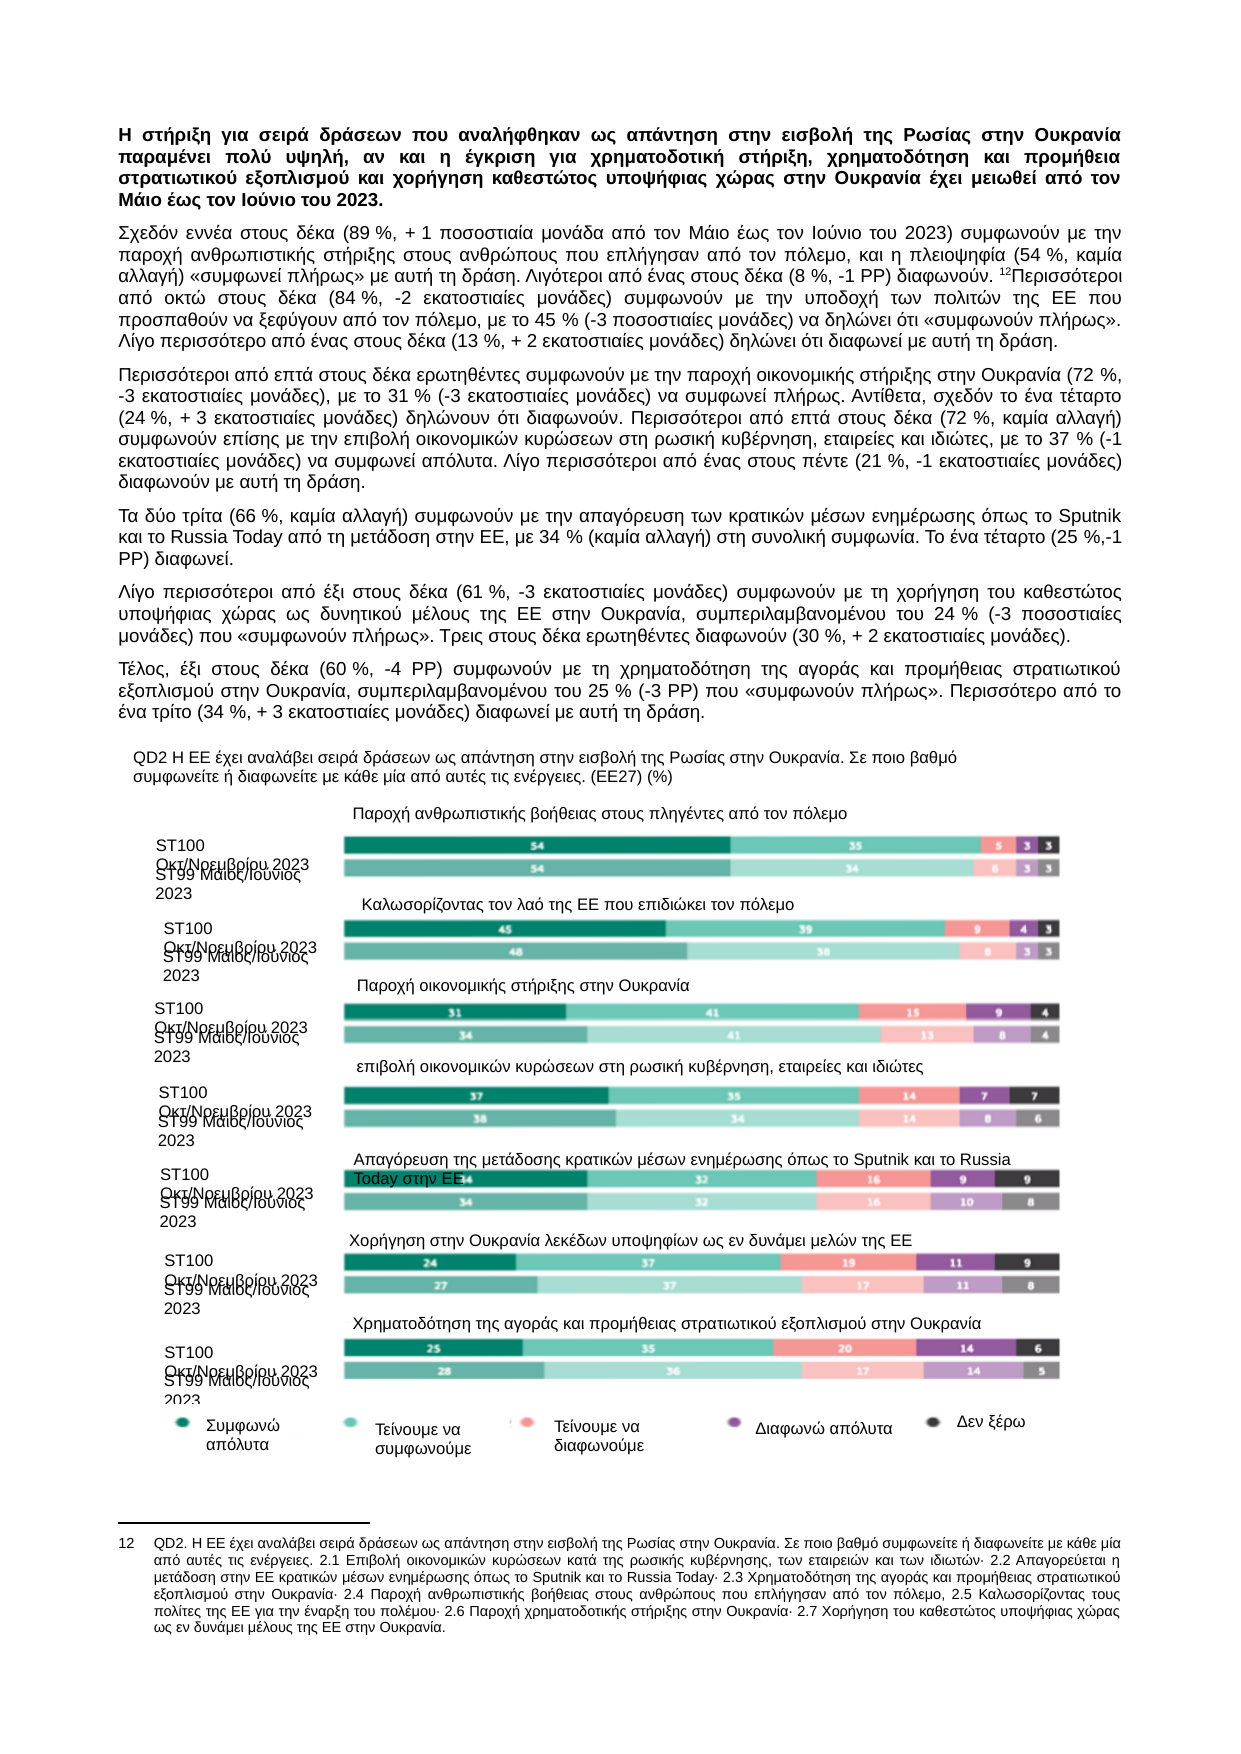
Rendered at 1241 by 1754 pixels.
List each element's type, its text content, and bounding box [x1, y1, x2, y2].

text QD2. Η ΕΕ έχει αναλάβει σειρά δράσεων ως απάντηση στην εισβολή της Ρωσίας στην Ουκρανία. Σε ποιο βαθμό συμφωνείτε ή διαφωνείτε με κάθε μία από αυτές τις ενέργειες. 2.1 Επιβολή οικονομικών κυρώσεων κατά της ρωσικής κυβέρνησης, των εταιρειών και των ιδιωτών· 2.2 Απαγορεύεται η μετάδοση στην ΕΕ κρατικών μέσων ενημέρωσης όπως το Sputnik και το Russia Today· 2.3 Χρηματοδότηση της αγοράς και προμήθειας στρατιωτικού εξοπλισμού στην Ουκρανία· 2.4 Παροχή ανθρωπιστικής βοήθειας στους ανθρώπους που επλήγησαν από τον πόλεμο, 2.5 Καλωσορίζοντας τους πολίτες της ΕΕ για την έναρξη του πολέμου· 2.6 Παροχή χρηματοδοτικής στήριξης στην Ουκρανία· 2.7 Χορήγηση του καθεστώτος υποψήφιας χώρας ως εν δυνάμει μέλους της ΕΕ στην Ουκρανία. [118, 1535, 1122, 1636]
picture [341, 832, 1062, 1385]
text Η στήριξη για σειρά δράσεων που αναλήφθηκαν ως απάντηση στην εισβολή της Ρωσίας στην Ουκρανία παραμένει πολύ υψηλή, αν και η έγκριση για χρηματοδοτική στήριξη, χρηματοδότηση και προμήθεια στρατιωτικού εξοπλισμού και χορήγηση καθεστώτος υποψήφιας χώρας στην Ουκρανία έχει μειωθεί από τον Μάιο έως τον Ιούνιο του 2023. [118, 124, 1122, 210]
picture [160, 1404, 948, 1441]
text Τα δύο τρίτα (66 %, καμία αλλαγή) συμφωνούν με την απαγόρευση των κρατικών μέσων ενημέρωσης όπως το Sputnik και το Russia Today από τη μετάδοση στην ΕΕ, με 34 % (καμία αλλαγή) στη συνολική συμφωνία. Το ένα τέταρτο (25 %,-1 PP) διαφωνεί. [118, 505, 1122, 569]
text Περισσότεροι από επτά στους δέκα ερωτηθέντες συμφωνούν με την παροχή οικονομικής στήριξης στην Ουκρανία (72 %, -3 εκατοστιαίες μονάδες), με το 31 % (-3 εκατοστιαίες μονάδες) να συμφωνεί πλήρως. Αντίθετα, σχεδόν το ένα τέταρτο (24 %, + 3 εκατοστιαίες μονάδες) δηλώνουν ότι διαφωνούν. Περισσότεροι από επτά στους δέκα (72 %, καμία αλλαγή) συμφωνούν επίσης με την επιβολή οικονομικών κυρώσεων στη ρωσική κυβέρνηση, εταιρείες και ιδιώτες, με το 37 % (-1 εκατοστιαίες μονάδες) να συμφωνεί απόλυτα. Λίγο περισσότεροι από ένας στους πέντε (21 %, -1 εκατοστιαίες μονάδες) διαφωνούν με αυτή τη δράση. [118, 363, 1122, 493]
text Λίγο περισσότεροι από έξι στους δέκα (61 %, -3 εκατοστιαίες μονάδες) συμφωνούν με τη χορήγηση του καθεστώτος υποψήφιας χώρας ως δυνητικού μέλους της ΕΕ στην Ουκρανία, συμπεριλαμβανομένου του 24 % (-3 ποσοστιαίες μονάδες) που «συμφωνούν πλήρως». Τρεις στους δέκα ερωτηθέντες διαφωνούν (30 %, + 2 εκατοστιαίες μονάδες). [118, 581, 1122, 646]
text Σχεδόν εννέα στους δέκα (89 %, + 1 ποσοστιαία μονάδα από τον Μάιο έως τον Ιούνιο του 2023) συμφωνούν με την παροχή ανθρωπιστικής στήριξης στους ανθρώπους που επλήγησαν από τον πόλεμο, και η πλειοψηφία (54 %, καμία αλλαγή) «συμφωνεί πλήρως» με αυτή τη δράση. Λιγότεροι από ένας στους δέκα (8 %, -1 PP) διαφωνούν. Περισσότεροι από οκτώ στους δέκα (84 %, -2 εκατοστιαίες μονάδες) συμφωνούν με την υποδοχή των πολιτών της ΕΕ που προσπαθούν να ξεφύγουν από τον πόλεμο, με το 45 % (-3 ποσοστιαίες μονάδες) να δηλώνει ότι «συμφωνούν πλήρως». Λίγο περισσότερο από ένας στους δέκα (13 %, + 2 εκατοστιαίες μονάδες) δηλώνει ότι διαφωνεί με αυτή τη δράση. [118, 222, 1122, 352]
text Τέλος, έξι στους δέκα (60 %, -4 PP) συμφωνούν με τη χρηματοδότηση της αγοράς και προμήθειας στρατιωτικού εξοπλισμού στην Ουκρανία, συμπεριλαμβανομένου του 25 % (-3 PP) που «συμφωνούν πλήρως». Περισσότερο από το ένα τρίτο (34 %, + 3 εκατοστιαίες μονάδες) διαφωνεί με αυτή τη δράση. [118, 658, 1122, 722]
